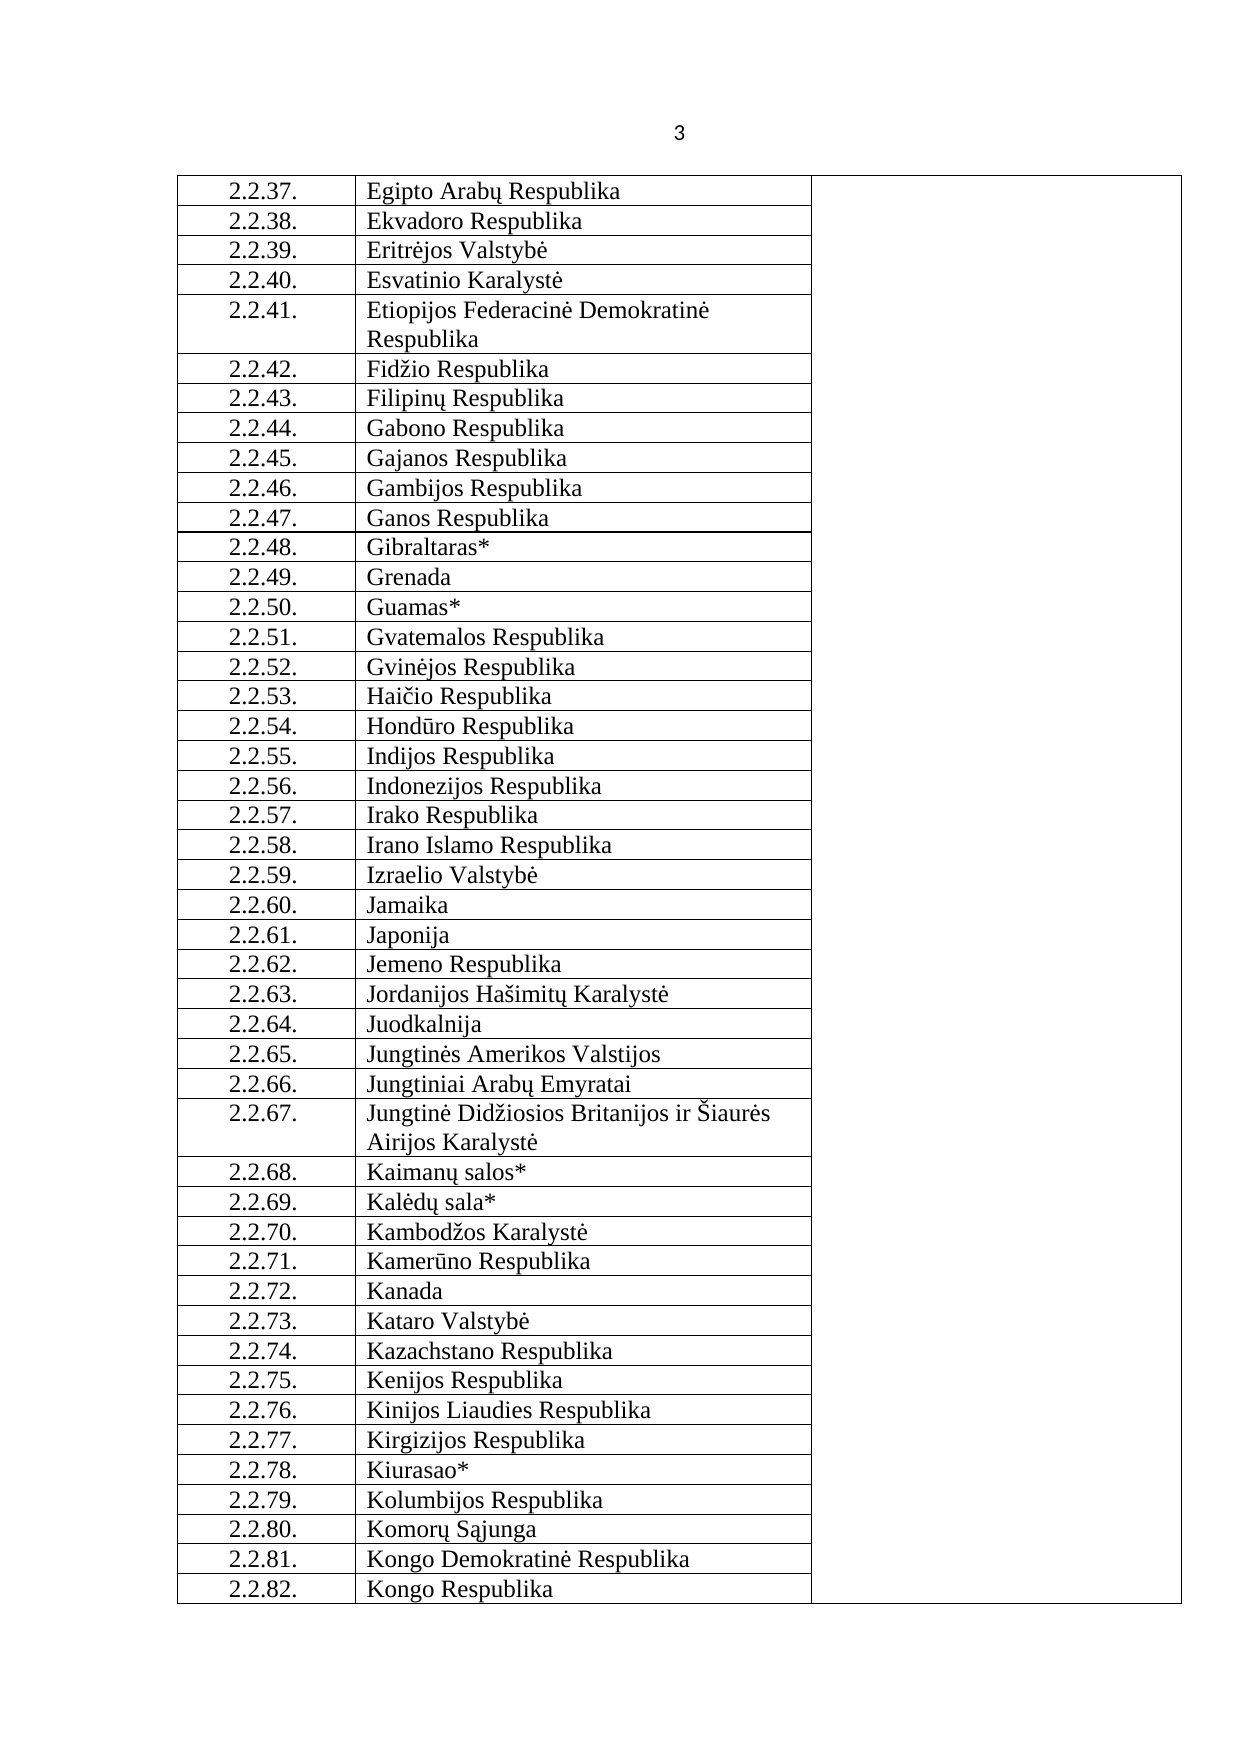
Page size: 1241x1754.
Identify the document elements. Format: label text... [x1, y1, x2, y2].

table_cell Kolumbijos Respublika [356, 1485, 811, 1513]
table_cell Grenada [356, 562, 811, 591]
table_cell 2.2.69. [178, 1187, 355, 1216]
table_cell Kirgizijos Respublika [356, 1425, 811, 1454]
table_cell Gibraltaras* [356, 533, 811, 561]
table_cell Egipto Arabų Respublika [356, 176, 811, 205]
table_cell 2.2.52. [178, 652, 355, 680]
table_cell Hondūro Respublika [356, 711, 811, 740]
table_cell Ganos Respublika [356, 503, 811, 531]
table_cell 2.2.58. [178, 830, 355, 859]
table_cell 2.2.38. [178, 206, 355, 234]
table_cell Kanada [356, 1276, 811, 1305]
table_cell Kaimanų salos* [356, 1157, 811, 1186]
table_cell Kiurasao* [356, 1455, 811, 1484]
table_cell Jamaika [356, 890, 811, 919]
table_cell 2.2.79. [178, 1485, 355, 1513]
table_cell Jungtiniai Arabų Emyratai [356, 1069, 811, 1097]
table_cell Ekvadoro Respublika [356, 206, 811, 234]
table_cell 2.2.67. [178, 1099, 355, 1156]
table_cell Juodkalnija [356, 1009, 811, 1038]
table_cell 2.2.54. [178, 711, 355, 740]
table_cell 2.2.48. [178, 533, 355, 561]
table_cell 2.2.78. [178, 1455, 355, 1484]
table_cell Jemeno Respublika [356, 950, 811, 978]
table_cell 2.2.60. [178, 890, 355, 919]
table_cell Kenijos Respublika [356, 1366, 811, 1394]
table_cell Gvatemalos Respublika [356, 622, 811, 651]
table_cell 2.2.46. [178, 473, 355, 502]
table_cell 2.2.74. [178, 1336, 355, 1364]
table_cell Kongo Demokratinė Respublika [356, 1544, 811, 1573]
table_cell 2.2.70. [178, 1217, 355, 1245]
table_cell 2.2.82. [178, 1574, 355, 1603]
table_cell Komorų Sąjunga [356, 1515, 811, 1543]
table_cell 2.2.43. [178, 384, 355, 412]
table_cell Jungtinė Didžiosios Britanijos ir Šiaurės Airijos Karalystė [356, 1099, 811, 1156]
table_cell Kataro Valstybė [356, 1306, 811, 1335]
table_cell [812, 176, 1181, 1603]
table_cell 2.2.76. [178, 1395, 355, 1424]
table_cell 2.2.64. [178, 1009, 355, 1038]
table_cell Izraelio Valstybė [356, 860, 811, 889]
table_cell Etiopijos Federacinė Demokratinė Respublika [356, 295, 811, 353]
table_cell Guamas* [356, 592, 811, 621]
table_cell 2.2.57. [178, 801, 355, 829]
table_cell Filipinų Respublika [356, 384, 811, 412]
table_cell 2.2.63. [178, 979, 355, 1008]
table_cell 2.2.72. [178, 1276, 355, 1305]
table_cell Gabono Respublika [356, 413, 811, 442]
table_cell Jordanijos Hašimitų Karalystė [356, 979, 811, 1008]
table_cell 2.2.42. [178, 354, 355, 382]
table_cell 2.2.80. [178, 1515, 355, 1543]
table_cell Irako Respublika [356, 801, 811, 829]
table_cell Japonija [356, 920, 811, 948]
table_cell Gvinėjos Respublika [356, 652, 811, 680]
table_cell 2.2.61. [178, 920, 355, 948]
table_cell 2.2.62. [178, 950, 355, 978]
table_cell Gambijos Respublika [356, 473, 811, 502]
table_cell Kinijos Liaudies Respublika [356, 1395, 811, 1424]
table_cell 2.2.44. [178, 413, 355, 442]
table_cell 2.2.50. [178, 592, 355, 621]
table_cell Esvatinio Karalystė [356, 265, 811, 294]
table_cell Kongo Respublika [356, 1574, 811, 1603]
table_cell 2.2.59. [178, 860, 355, 889]
table_cell Kalėdų sala* [356, 1187, 811, 1216]
table_cell Gajanos Respublika [356, 443, 811, 472]
table_cell 2.2.47. [178, 503, 355, 531]
table_cell 2.2.68. [178, 1157, 355, 1186]
table_cell 2.2.65. [178, 1039, 355, 1068]
table_cell Kamerūno Respublika [356, 1246, 811, 1275]
table_cell Irano Islamo Respublika [356, 830, 811, 859]
table_cell 2.2.39. [178, 236, 355, 264]
table_cell 2.2.49. [178, 562, 355, 591]
table_cell 2.2.51. [178, 622, 355, 651]
table_cell Kazachstano Respublika [356, 1336, 811, 1364]
table_cell 2.2.55. [178, 741, 355, 770]
table_cell Fidžio Respublika [356, 354, 811, 382]
table_cell 2.2.71. [178, 1246, 355, 1275]
table_cell 2.2.53. [178, 681, 355, 710]
table_cell Kambodžos Karalystė [356, 1217, 811, 1245]
table_cell Eritrėjos Valstybė [356, 236, 811, 264]
table_cell 2.2.41. [178, 295, 355, 353]
table_cell 2.2.81. [178, 1544, 355, 1573]
table_cell Haičio Respublika [356, 681, 811, 710]
table_cell 2.2.45. [178, 443, 355, 472]
table_cell 2.2.75. [178, 1366, 355, 1394]
table_cell 2.2.73. [178, 1306, 355, 1335]
table_cell Indonezijos Respublika [356, 771, 811, 799]
table_cell 2.2.56. [178, 771, 355, 799]
table_cell 2.2.40. [178, 265, 355, 294]
table_cell 2.2.37. [178, 176, 355, 205]
table_cell 2.2.66. [178, 1069, 355, 1097]
table_cell 2.2.77. [178, 1425, 355, 1454]
table_cell Jungtinės Amerikos Valstijos [356, 1039, 811, 1068]
table_cell Indijos Respublika [356, 741, 811, 770]
